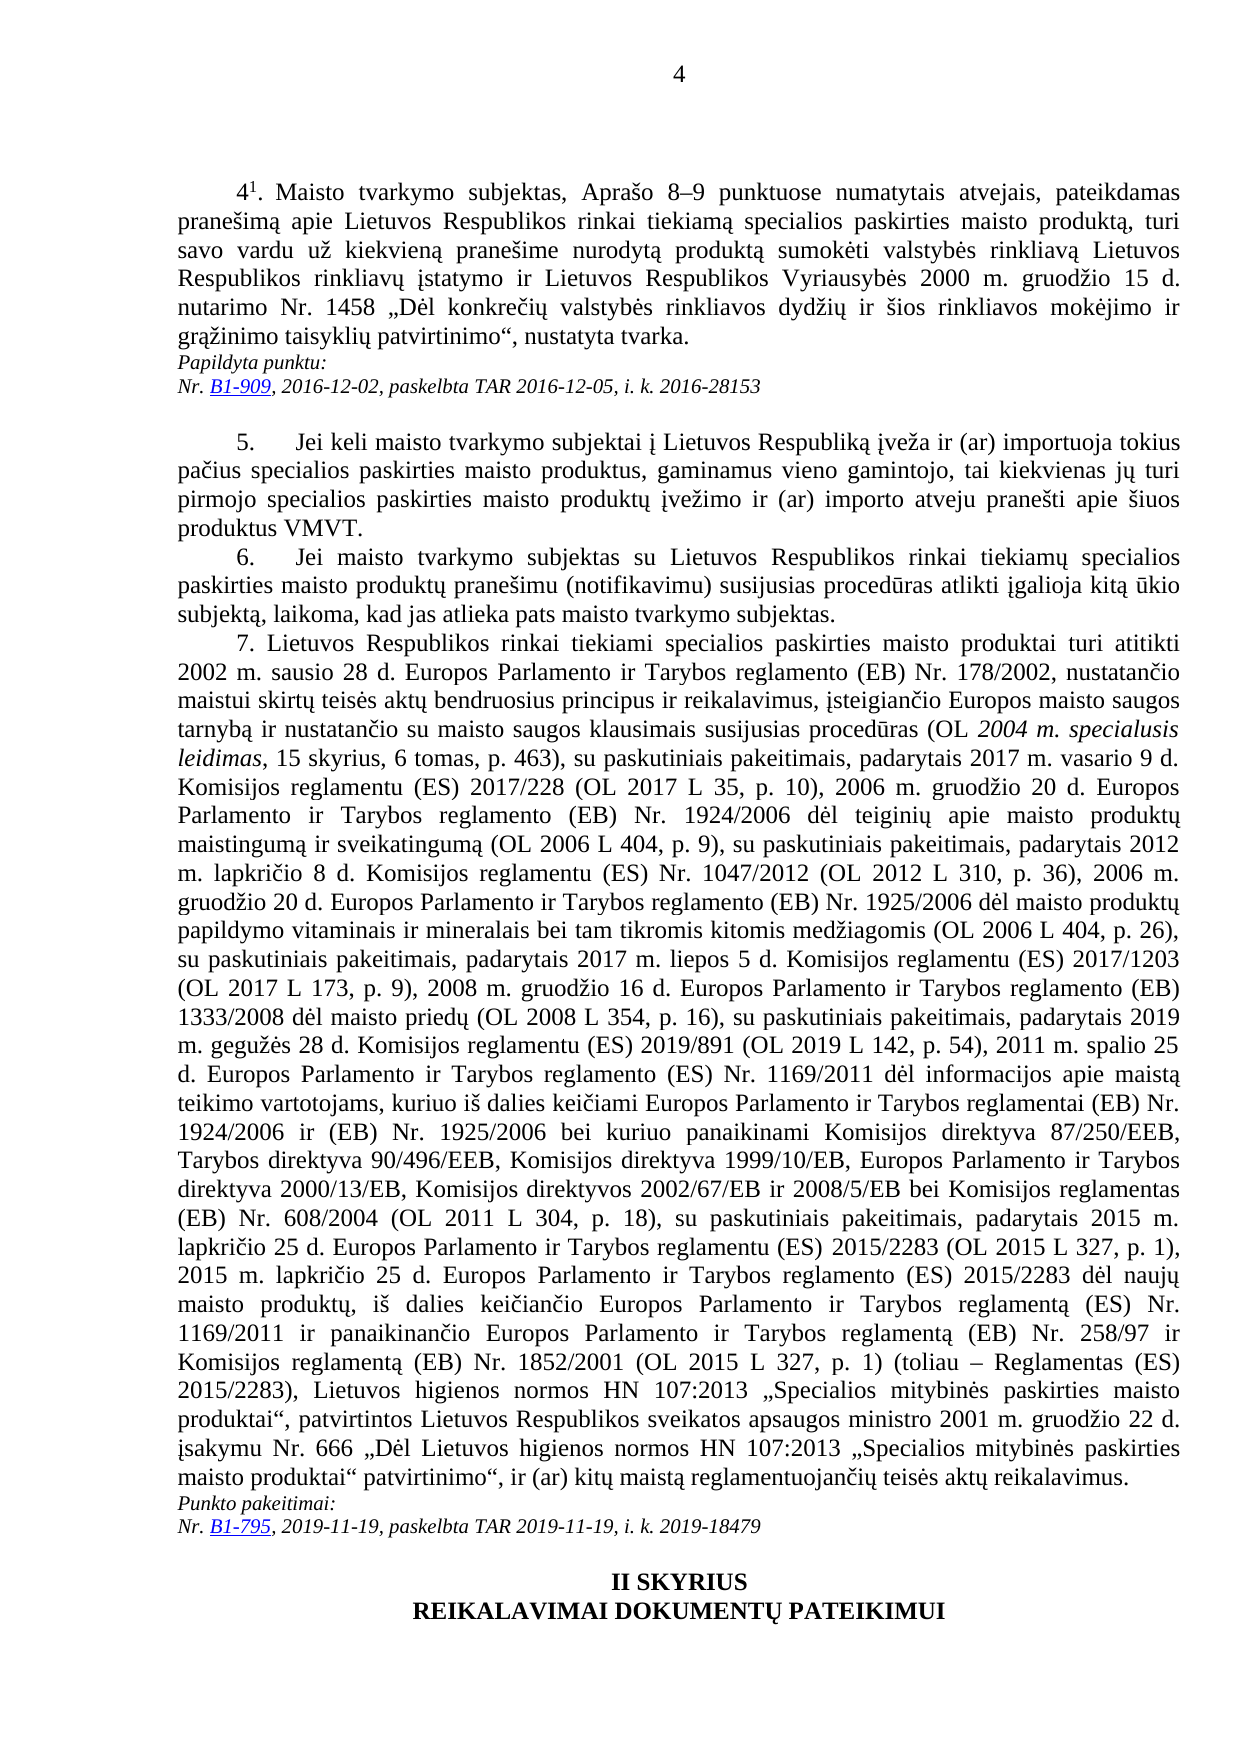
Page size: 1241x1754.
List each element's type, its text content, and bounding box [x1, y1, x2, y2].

text 7. Lietuvos Respublikos rinkai tiekiami specialios paskirties maisto produktai turi atitikti 2002 m. sausio 28 d. Europos Parlamento ir Tarybos reglamento (EB) Nr. 178/2002, nustatančio maistui skirtų teisės aktų bendruosius principus ir reikalavimus, įsteigiančio Europos maisto saugos tarnybą ir nustatančio su maisto saugos klausimais susijusias procedūras (OL 2004 m. specialusis leidimas, 15 skyrius, 6 tomas, p. 463), su paskutiniais pakeitimais, padarytais 2017 m. vasario 9 d. Komisijos reglamentu (ES) 2017/228 (OL 2017 L 35, p. 10), 2006 m. gruodžio 20 d. Europos Parlamento ir Tarybos reglamento (EB) Nr. 1924/2006 dėl teiginių apie maisto produktų maistingumą ir sveikatingumą (OL 2006 L 404, p. 9), su paskutiniais pakeitimais, padarytais 2012 m. lapkričio 8 d. Komisijos reglamentu (ES) Nr. 1047/2012 (OL 2012 L 310, p. 36), 2006 m. gruodžio 20 d. Europos Parlamento ir Tarybos reglamento (EB) Nr. 1925/2006 dėl maisto produktų papildymo vitaminais ir mineralais bei tam tikromis kitomis medžiagomis (OL 2006 L 404, p. 26), su paskutiniais pakeitimais, padarytais 2017 m. liepos 5 d. Komisijos reglamentu (ES) 2017/1203 (OL 2017 L 173, p. 9), 2008 m. gruodžio 16 d. Europos Parlamento ir Tarybos reglamento (EB) 1333/2008 dėl maisto priedų (OL 2008 L 354, p. 16), su paskutiniais pakeitimais, padarytais 2019 m. gegužės 28 d. Komisijos reglamentu (ES) 2019/891 (OL 2019 L 142, p. 54), 2011 m. spalio 25 d. Europos Parlamento ir Tarybos reglamento (ES) Nr. 1169/2011 dėl informacijos apie maistą teikimo vartotojams, kuriuo iš dalies keičiami Europos Parlamento ir Tarybos reglamentai (EB) Nr. 1924/2006 ir (EB) Nr. 1925/2006 bei kuriuo panaikinami Komisijos direktyva 87/250/EEB, Tarybos direktyva 90/496/EEB, Komisijos direktyva 1999/10/EB, Europos Parlamento ir Tarybos direktyva 2000/13/EB, Komisijos direktyvos 2002/67/EB ir 2008/5/EB bei Komisijos reglamentas (EB) Nr. 608/2004 (OL 2011 L 304, p. 18), su paskutiniais pakeitimais, padarytais 2015 m. lapkričio 25 d. Europos Parlamento ir Tarybos reglamentu (ES) 2015/2283 (OL 2015 L 327, p. 1), 2015 m. lapkričio 25 d. Europos Parlamento ir Tarybos reglamento (ES) 2015/2283 dėl naujų maisto produktų, iš dalies keičiančio Europos Parlamento ir Tarybos reglamentą (ES) Nr. 1169/2011 ir panaikinančio Europos Parlamento ir Tarybos reglamentą (EB) Nr. 258/97 ir Komisijos reglamentą (EB) Nr. 1852/2001 (OL 2015 L 327, p. 1) (toliau – Reglamentas (ES) 2015/2283), Lietuvos higienos normos HN 107:2013 „Specialios mitybinės paskirties maisto produktai“, patvirtintos Lietuvos Respublikos sveikatos apsaugos ministro 2001 m. gruodžio 22 d. įsakymu Nr. 666 „Dėl Lietuvos higienos normos HN 107:2013 „Specialios mitybinės paskirties maisto produktai“ patvirtinimo“, ir (ar) kitų maistą reglamentuojančių teisės aktų reikalavimus. [177, 628, 1181, 1490]
text 5. Jei keli maisto tvarkymo subjektai į Lietuvos Respubliką įveža ir (ar) importuoja tokius pačius specialios paskirties maisto produktus, gaminamus vieno gamintojo, tai kiekvienas jų turi pirmojo specialios paskirties maisto produktų įvežimo ir (ar) importo atveju pranešti apie šiuos produktus VMVT. [177, 427, 1181, 542]
text Nr. B1-909, 2016-12-02, paskelbta TAR 2016-12-05, i. k. 2016-28153 [177, 374, 1181, 398]
text 41. Maisto tvarkymo subjektas, Aprašo 8–9 punktuose numatytais atvejais, pateikdamas pranešimą apie Lietuvos Respublikos rinkai tiekiamą specialios paskirties maisto produktą, turi savo vardu už kiekvieną pranešime nurodytą produktą sumokėti valstybės rinkliavą Lietuvos Respublikos rinkliavų įstatymo ir Lietuvos Respublikos Vyriausybės 2000 m. gruodžio 15 d. nutarimo Nr. 1458 „Dėl konkrečių valstybės rinkliavos dydžių ir šios rinkliavos mokėjimo ir grąžinimo taisyklių patvirtinimo“, nustatyta tvarka. [177, 177, 1181, 350]
text Nr. B1-795, 2019-11-19, paskelbta TAR 2019-11-19, i. k. 2019-18479 [177, 1514, 1181, 1538]
text REIKALAVIMAI DOKUMENTŲ PATEIKIMUI [177, 1596, 1181, 1625]
text 6. Jei maisto tvarkymo subjektas su Lietuvos Respublikos rinkai tiekiamų specialios paskirties maisto produktų pranešimu (notifikavimu) susijusias procedūras atlikti įgalioja kitą ūkio subjektą, laikoma, kad jas atlieka pats maisto tvarkymo subjektas. [177, 542, 1181, 628]
text Punkto pakeitimai: [177, 1490, 1181, 1514]
text Papildyta punktu: [177, 350, 1181, 374]
text II SKYRIUS [177, 1567, 1181, 1596]
